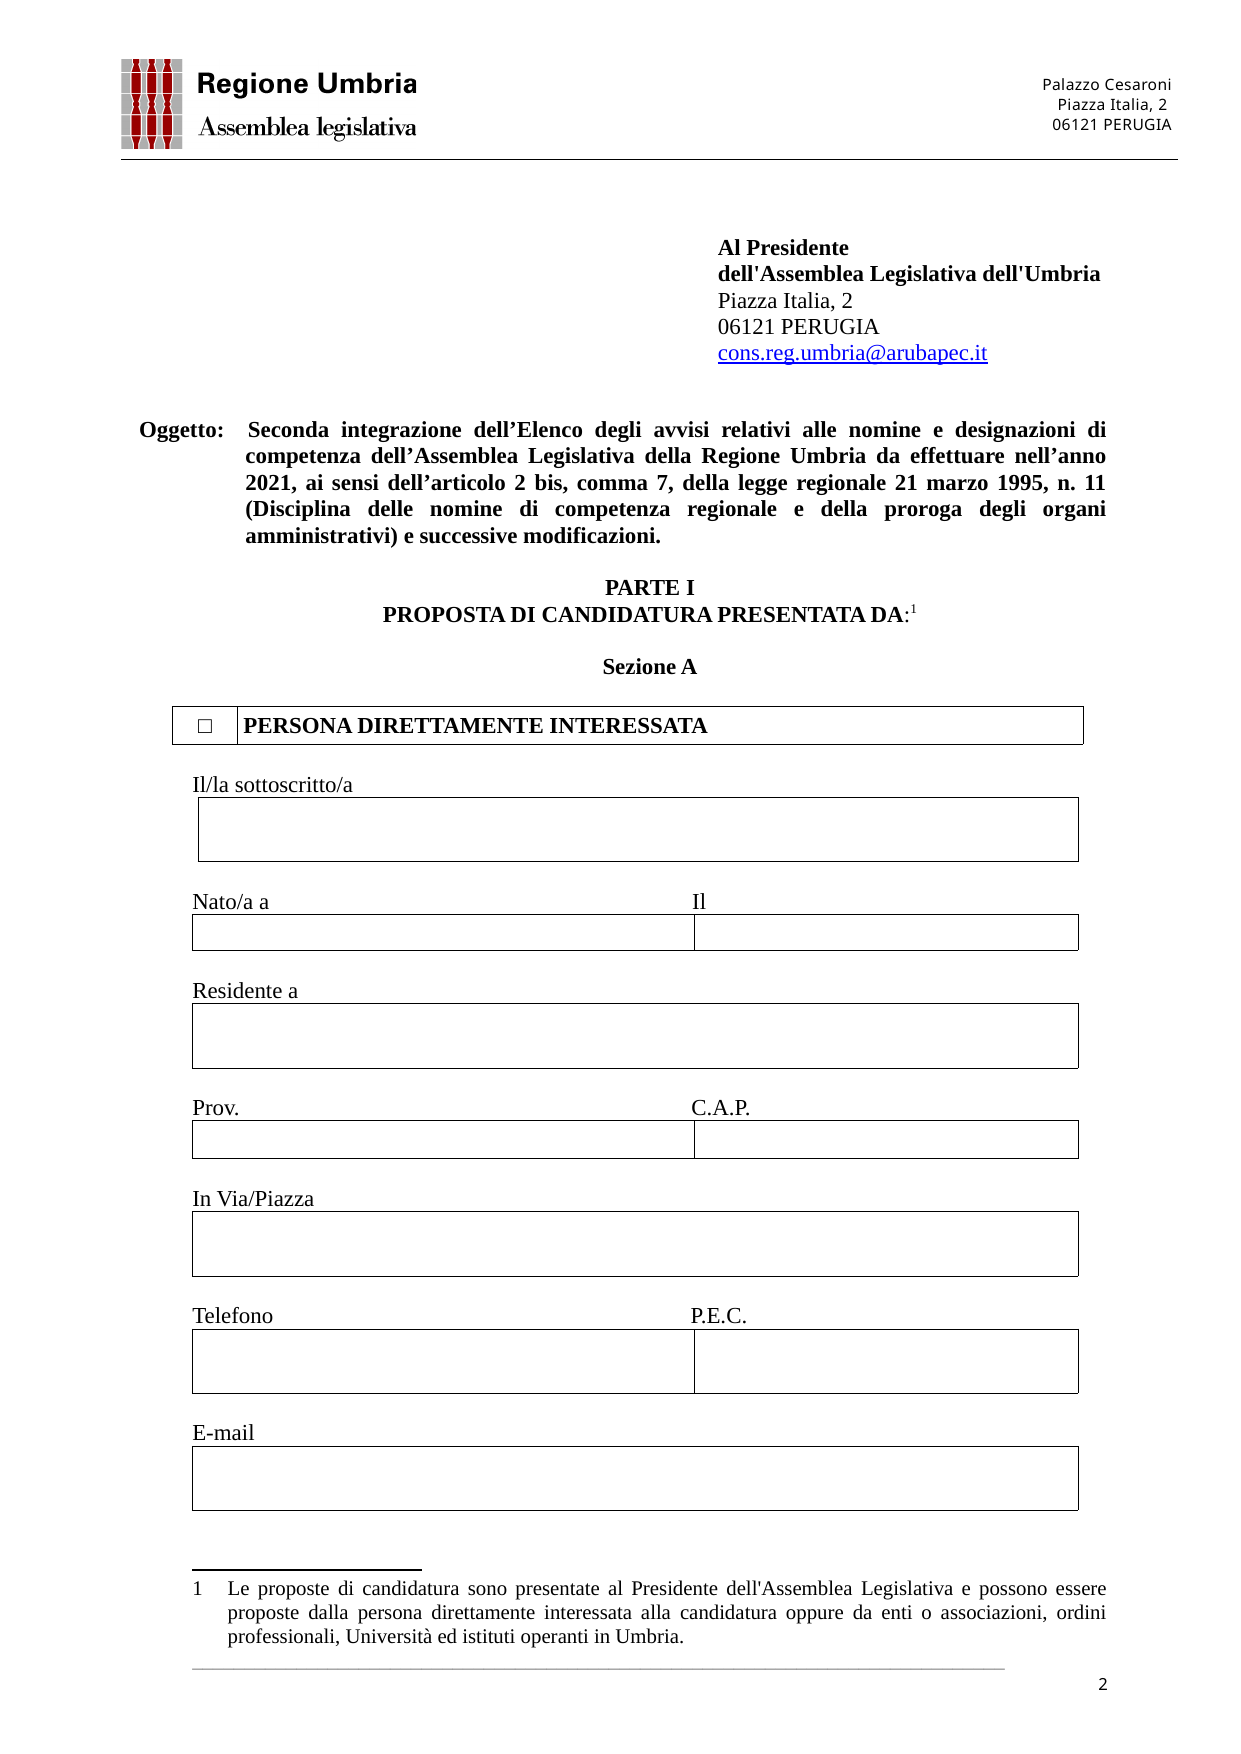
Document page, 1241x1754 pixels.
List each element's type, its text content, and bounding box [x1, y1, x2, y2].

table_header [695, 915, 1078, 950]
text Residente a [192, 977, 1107, 1003]
text In Via/Piazza [192, 1185, 1107, 1211]
text Sezione A [192, 653, 1107, 680]
text Al Presidente [718, 234, 1107, 260]
text PROPOSTA DI CANDIDATURA PRESENTATA DA: [192, 601, 1107, 627]
text E-mail [192, 1419, 1107, 1446]
table_header [695, 1330, 1078, 1393]
table_header □ [173, 707, 237, 744]
table_header [695, 1121, 1078, 1158]
table_header [193, 1004, 1078, 1067]
text 06121 PERUGIA [718, 313, 1107, 339]
text dell'Assemblea Legislativa dell'Umbria [718, 260, 1107, 287]
text Nato/a a Il [192, 888, 1107, 914]
table_header [199, 798, 1078, 861]
table_header [193, 1330, 694, 1393]
table_header [193, 915, 694, 950]
text Piazza Italia, 2 [718, 287, 1107, 313]
text PARTE I [192, 574, 1107, 601]
text Prov. C.A.P. [192, 1094, 1107, 1120]
text Il/la sottoscritto/a [192, 771, 1107, 797]
table_header [193, 1121, 694, 1158]
table_header PERSONA DIRETTAMENTE INTERESSATA [238, 707, 1083, 744]
picture [121, 59, 417, 149]
table_header [193, 1447, 1078, 1510]
table_header [193, 1212, 1078, 1276]
text Oggetto: Seconda integrazione dell’Elenco degli avvisi relativi alle nomine e designazioni di competenza dell’Assemblea Legislativa della Regione Umbria da effettuare nell’anno 2021, ai sensi dell’articolo 2 bis, comma 7, della legge regionale 21 marzo 1995, n. 11 (Disciplina delle nomine di competenza regionale e della proroga degli organi amministrativi) e successive modificazioni. [139, 416, 1107, 548]
text cons.reg.umbria@arubapec.it [718, 339, 1107, 366]
text Le proposte di candidatura sono presentate al Presidente dell'Assemblea Legislativa e possono essere proposte dalla persona direttamente interessata alla candidatura oppure da enti o associazioni, ordini professionali, Università ed istituti operanti in Umbria. [192, 1576, 1107, 1648]
text Telefono P.E.C. [192, 1302, 1107, 1328]
